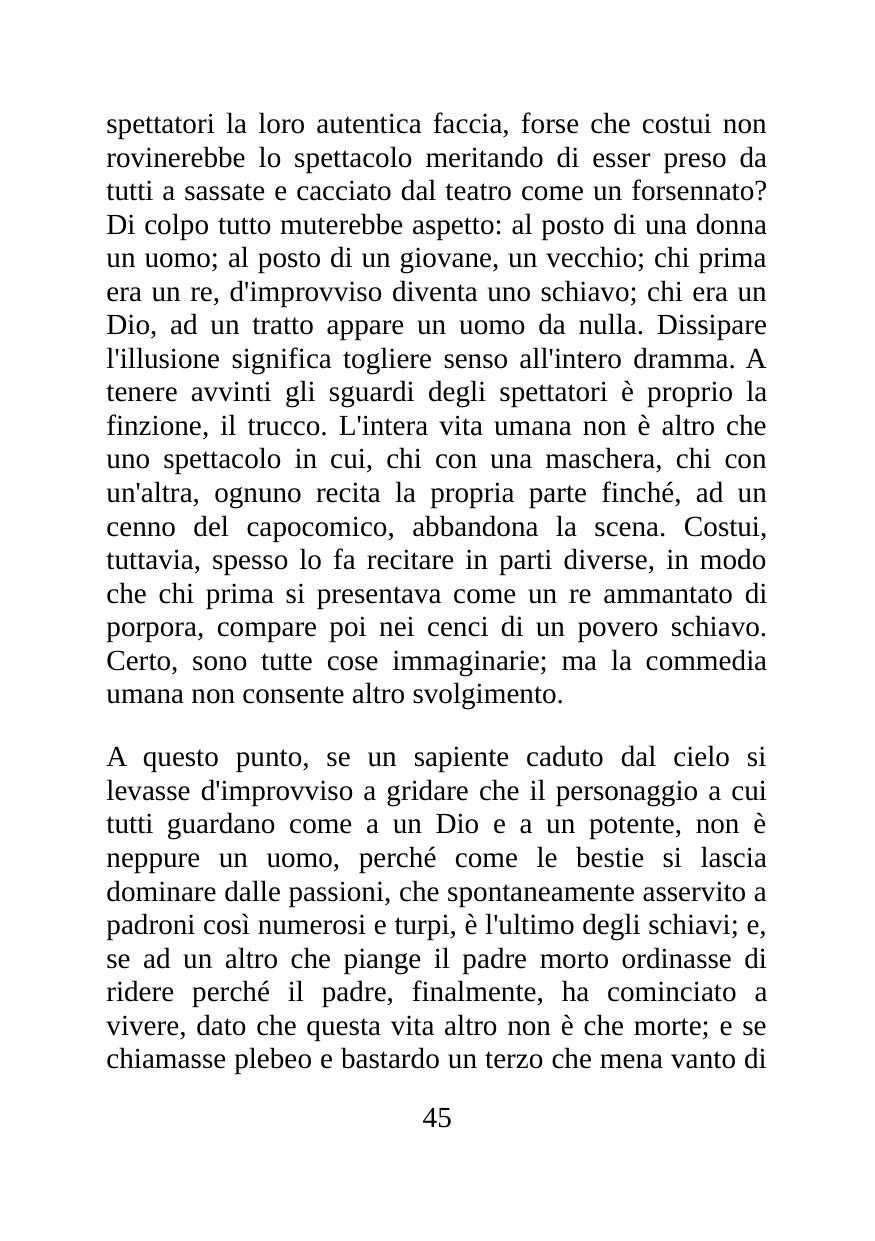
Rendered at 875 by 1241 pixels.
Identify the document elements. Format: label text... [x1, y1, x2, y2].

text spettatori la loro autentica faccia, forse che costui non rovinerebbe lo spettacolo meritando di esser preso da tutti a sassate e cacciato dal teatro come un forsennato? Di colpo tutto muterebbe aspetto: al posto di una donna un uomo; al posto di un giovane, un vecchio; chi prima era un re, d'improvviso diventa uno schiavo; chi era un Dio, ad un tratto appare un uomo da nulla. Dissipare l'illusione significa togliere senso all'intero dramma. A tenere avvinti gli sguardi degli spettatori è proprio la finzione, il trucco. L'intera vita umana non è altro che uno spettacolo in cui, chi con una maschera, chi con un'altra, ognuno recita la propria parte finché, ad un cenno del capocomico, abbandona la scena. Costui, tuttavia, spesso lo fa recitare in parti diverse, in modo che chi prima si presentava come un re ammantato di porpora, compare poi nei cenci di un povero schiavo. Certo, sono tutte cose immaginarie; ma la commedia umana non consente altro svolgimento. [106, 106, 768, 710]
text A questo punto, se un sapiente caduto dal cielo si levasse d'improvviso a gridare che il personaggio a cui tutti guardano come a un Dio e a un potente, non è neppure un uomo, perché come le bestie si lascia dominare dalle passioni, che spontaneamente asservito a padroni così numerosi e turpi, è l'ultimo degli schiavi; e, se ad un altro che piange il padre morto ordinasse di ridere perché il padre, finalmente, ha cominciato a vivere, dato che questa vita altro non è che morte; e se chiamasse plebeo e bastardo un terzo che mena vanto di [106, 739, 768, 1075]
